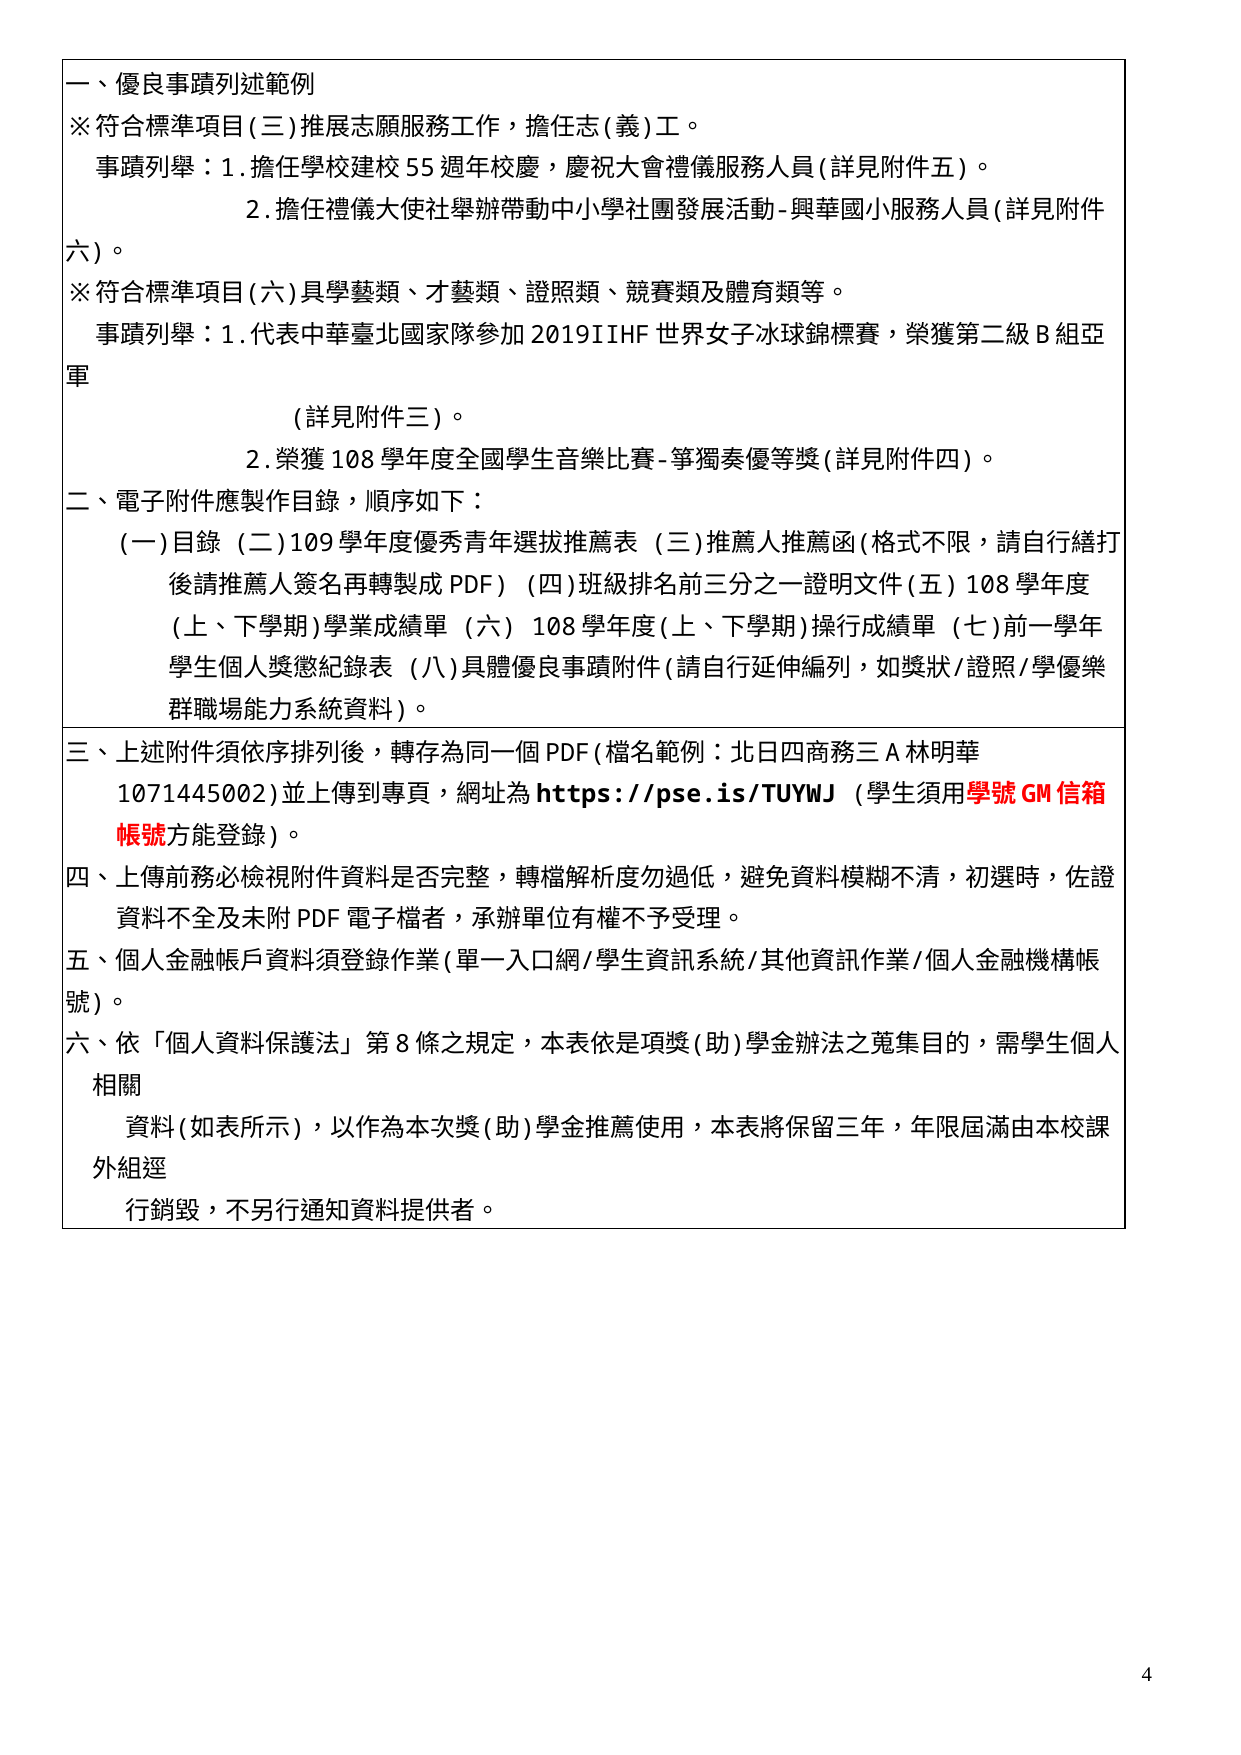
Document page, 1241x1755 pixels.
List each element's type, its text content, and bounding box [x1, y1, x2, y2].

table_cell 一、優良事蹟列述範例 ※符合標準項目(三)推展志願服務工作，擔任志(義)工。 事蹟列舉：1.擔任學校建校55週年校慶，慶祝大會禮儀服務人員(詳見附件五)。 2.擔任禮儀大使社舉辦帶動中小學社團發展活動-興華國小服務人員(詳見附件六)。 ※符合標準項目(六)具學藝類、才藝類、證照類、競賽類及體育類等。 事蹟列舉：1.代表中華臺北國家隊參加2019IIHF世界女子冰球錦標賽，榮獲第二級B組亞軍 (詳見附件三)。 2.榮獲108學年度全國學生音樂比賽-箏獨奏優等獎(詳見附件四)。 二、電子附件應製作目錄，順序如下： (一)目錄 (二)109學年度優秀青年選拔推薦表 (三)推薦人推薦函(格式不限，請自行繕打後請推薦人簽名再轉製成PDF) (四)班級排名前三分之一證明文件(五) 108學年度(上、下學期)學業成績單 (六) 108學年度(上、下學期)操行成績單 (七)前一學年學生個人獎懲紀錄表 (八)具體優良事蹟附件(請自行延伸編列，如獎狀/證照/學優樂群職場能力系統資料)。 [63, 60, 1124, 727]
table_cell 三、上述附件須依序排列後，轉存為同一個PDF(檔名範例：北日四商務三A林明華1071445002)並上傳到專頁，網址為https://pse.is/TUYWJ (學生須用學號GM信箱帳號方能登錄)。 四、上傳前務必檢視附件資料是否完整，轉檔解析度勿過低，避免資料模糊不清，初選時，佐證資料不全及未附PDF電子檔者，承辦單位有權不予受理。 五、個人金融帳戶資料須登錄作業(單一入口網/學生資訊系統/其他資訊作業/個人金融機構帳號)。 六、依「個人資料保護法」第8條之規定，本表依是項獎(助)學金辦法之蒐集目的，需學生個人相關 資料(如表所示)，以作為本次獎(助)學金推薦使用，本表將保留三年，年限屆滿由本校課外組逕 行銷毀，不另行通知資料提供者。 [63, 728, 1124, 1228]
